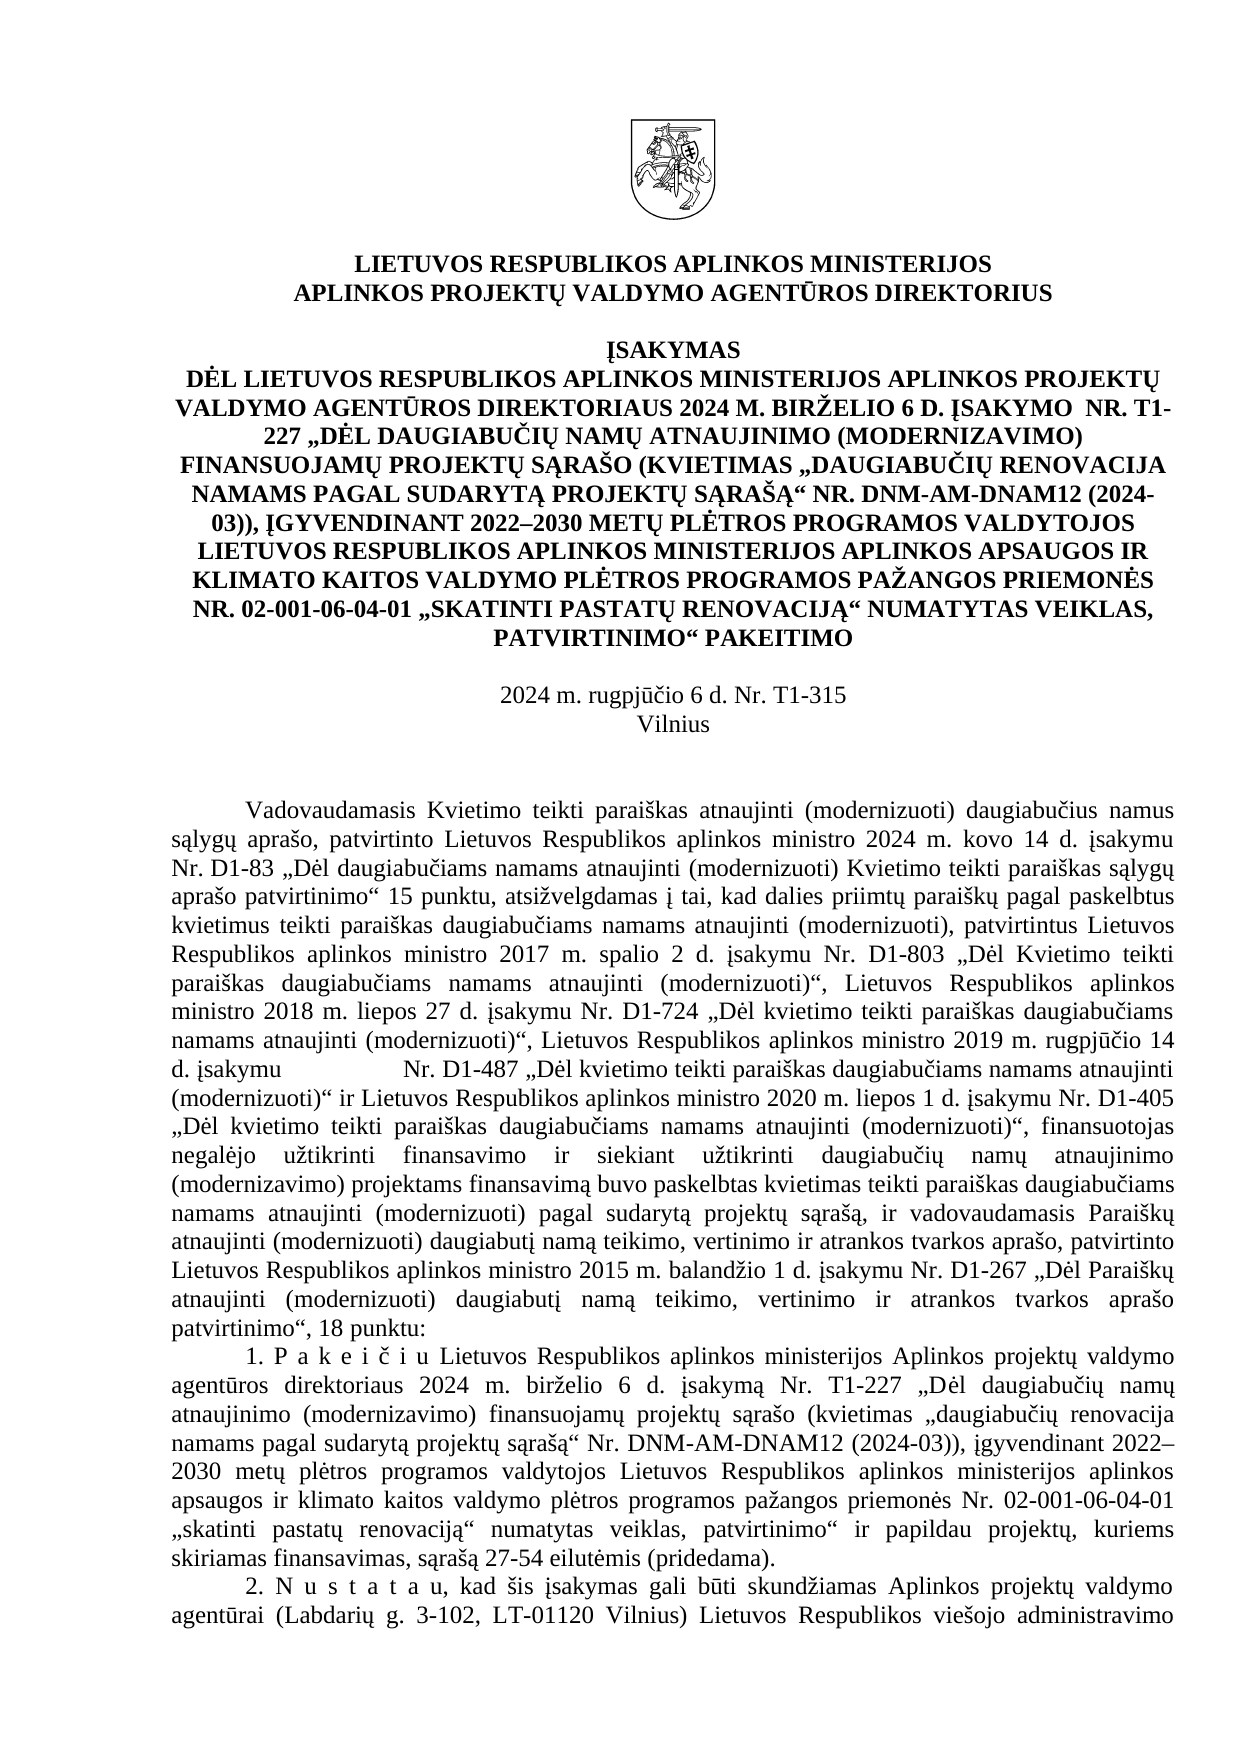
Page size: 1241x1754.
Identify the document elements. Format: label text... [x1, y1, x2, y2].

text Vadovaudamasis Kvietimo teikti paraiškas atnaujinti (modernizuoti) daugiabučius namus sąlygų aprašo, patvirtinto Lietuvos Respublikos aplinkos ministro 2024 m. kovo 14 d. įsakymu Nr. D1-83 „Dėl daugiabučiams namams atnaujinti (modernizuoti) Kvietimo teikti paraiškas sąlygų aprašo patvirtinimo“ 15 punktu, atsižvelgdamas į tai, kad dalies priimtų paraiškų pagal paskelbtus kvietimus teikti paraiškas daugiabučiams namams atnaujinti (modernizuoti), patvirtintus Lietuvos Respublikos aplinkos ministro 2017 m. spalio 2 d. įsakymu Nr. D1-803 „Dėl Kvietimo teikti paraiškas daugiabučiams namams atnaujinti (modernizuoti)“, Lietuvos Respublikos aplinkos ministro 2018 m. liepos 27 d. įsakymu Nr. D1-724 „Dėl kvietimo teikti paraiškas daugiabučiams namams atnaujinti (modernizuoti)“, Lietuvos Respublikos aplinkos ministro 2019 m. rugpjūčio 14 d. įsakymu Nr. D1-487 „Dėl kvietimo teikti paraiškas daugiabučiams namams atnaujinti (modernizuoti)“ ir Lietuvos Respublikos aplinkos ministro 2020 m. liepos 1 d. įsakymu Nr. D1-405 „Dėl kvietimo teikti paraiškas daugiabučiams namams atnaujinti (modernizuoti)“, finansuotojas negalėjo užtikrinti finansavimo ir siekiant užtikrinti daugiabučių namų atnaujinimo (modernizavimo) projektams finansavimą buvo paskelbtas kvietimas teikti paraiškas daugiabučiams namams atnaujinti (modernizuoti) pagal sudarytą projektų sąrašą, ir vadovaudamasis Paraiškų atnaujinti (modernizuoti) daugiabutį namą teikimo, vertinimo ir atrankos tvarkos aprašo, patvirtinto Lietuvos Respublikos aplinkos ministro 2015 m. balandžio 1 d. įsakymu Nr. D1-267 „Dėl Paraiškų atnaujinti (modernizuoti) daugiabutį namą teikimo, vertinimo ir atrankos tvarkos aprašo patvirtinimo“, 18 punktu: [171, 795, 1175, 1341]
text Įsakymas [171, 335, 1175, 364]
text DĖL LIETUVOS RESPUBLIKOS APLINKOS MINISTERIJOS APLINKOS PROJEKTŲ VALDYMO AGENTŪROS DIREKTORIAUS 2024 M. BIRŽELIO 6 D. ĮSAKYMO NR. T1-227 „DĖL DAUGIABUČIŲ NAMŲ ATNAUJINIMO (MODERNIZAVIMO) FINANSUOJAMŲ PROJEKTŲ SĄRAŠO (KVIETIMAS „DAUGIABUČIŲ RENOVACIJA NAMAMS PAGAL SUDARYTĄ PROJEKTŲ SĄRAŠĄ“ NR. DNM-AM-DNAM12 (2024-03)), ĮGYVENDINANT 2022–2030 METŲ PLĖTROS PROGRAMOS VALDYTOJOS LIETUVOS RESPUBLIKOS APLINKOS MINISTERIJOS APLINKOS APSAUGOS IR KLIMATO KAITOS VALDYMO PLĖTROS PROGRAMOS PAŽANGOS PRIEMONĖS NR. 02-001-06-04-01 „SKATINTI PASTATŲ RENOVACIJĄ“ NUMATYTAS VEIKLAS, PATVIRTINIMO“ PAKEITIMO [171, 364, 1175, 651]
text 2. N u s t a t a u, kad šis įsakymas gali būti skundžiamas Aplinkos projektų valdymo agentūrai (Labdarių g. 3-102, LT-01120 Vilnius) Lietuvos Respublikos viešojo administravimo [171, 1571, 1175, 1629]
text 1. P a k e i č i u Lietuvos Respublikos aplinkos ministerijos Aplinkos projektų valdymo agentūros direktoriaus 2024 m. birželio 6 d. įsakymą Nr. T1-227 „Dėl daugiabučių namų atnaujinimo (modernizavimo) finansuojamų projektų sąrašo (kvietimas „daugiabučių renovacija namams pagal sudarytą projektų sąrašą“ Nr. DNM-AM-DNAM12 (2024-03)), įgyvendinant 2022–2030 metų plėtros programos valdytojos Lietuvos Respublikos aplinkos ministerijos aplinkos apsaugos ir klimato kaitos valdymo plėtros programos pažangos priemonės Nr. 02-001-06-04-01 „skatinti pastatų renovaciją“ numatytas veiklas, patvirtinimo“ ir papildau projektų, kuriems skiriamas finansavimas, sąrašą 27-54 eilutėmis (pridedama). [171, 1341, 1175, 1571]
text APLINKOS PROJEKTŲ VALDYMO AGENTŪROS DIREKTORIUS [171, 278, 1175, 306]
text 2024 m. rugpjūčio 6 d. Nr. T1-315 [171, 680, 1175, 709]
text Vilnius [171, 709, 1175, 738]
text LIETUVOS RESPUBLIKOS APLINKOS MINISTERIJOS [171, 249, 1175, 278]
